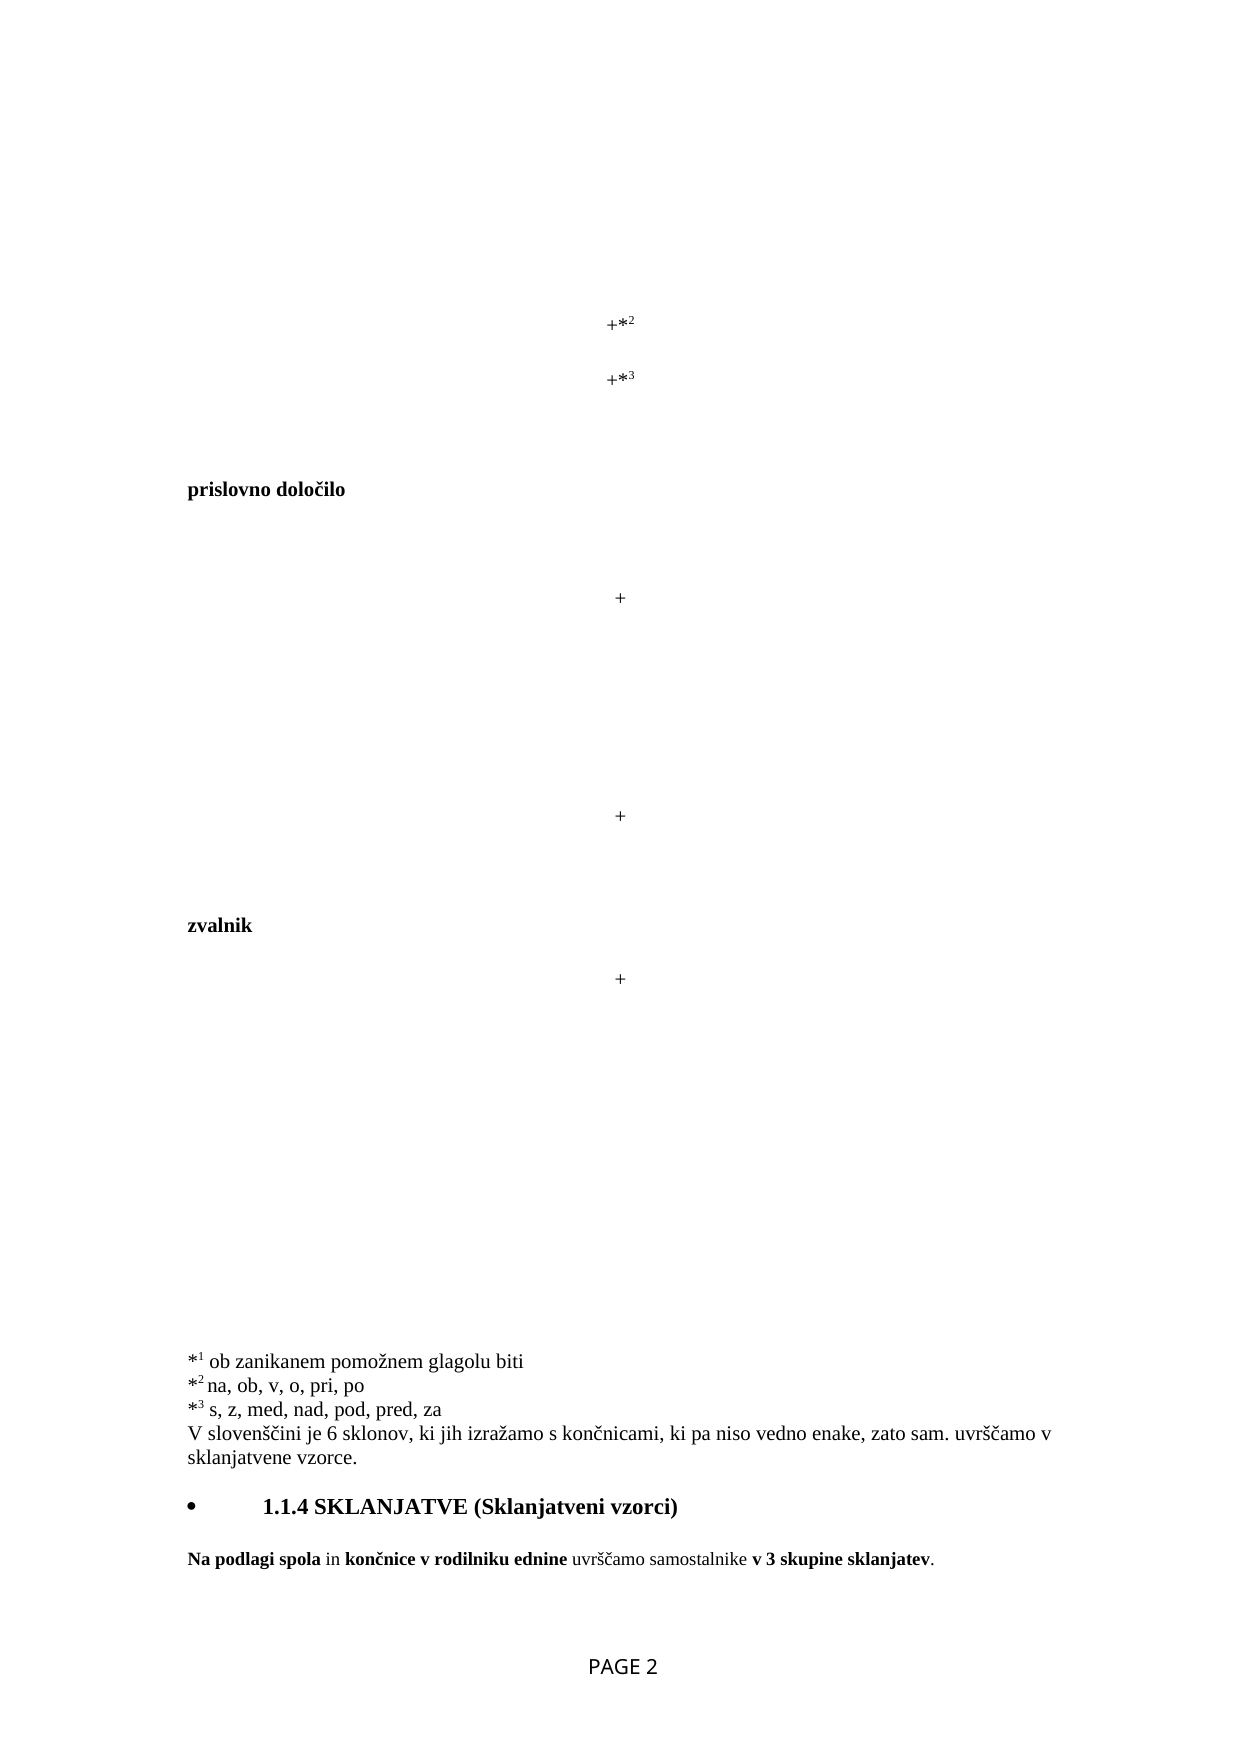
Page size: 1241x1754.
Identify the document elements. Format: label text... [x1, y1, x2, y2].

text + [187, 804, 1053, 828]
text zvalnik [187, 913, 1053, 937]
text prislovno določilo [187, 477, 1053, 501]
text +*3 [187, 368, 1053, 392]
text Na podlagi spola in končnice v rodilniku ednine uvrščamo samostalnike v 3 skupine sklanjatev. [187, 1548, 1053, 1569]
subtitle 1.1.4 SKLANJATVE (Sklanjatveni vzorci) [187, 1493, 1053, 1519]
text + [187, 967, 1053, 991]
text +*2 [187, 313, 1053, 337]
text *2 na, ob, v, o, pri, po [187, 1373, 1053, 1397]
text + [187, 586, 1053, 610]
text *1 ob zanikanem pomožnem glagolu biti [187, 1348, 1053, 1373]
text *3 s, z, med, nad, pod, pred, za [187, 1397, 1053, 1421]
text V slovenščini je 6 sklonov, ki jih izražamo s končnicami, ki pa niso vedno enake, zato sam. uvrščamo v sklanjatvene vzorce. [187, 1421, 1053, 1469]
